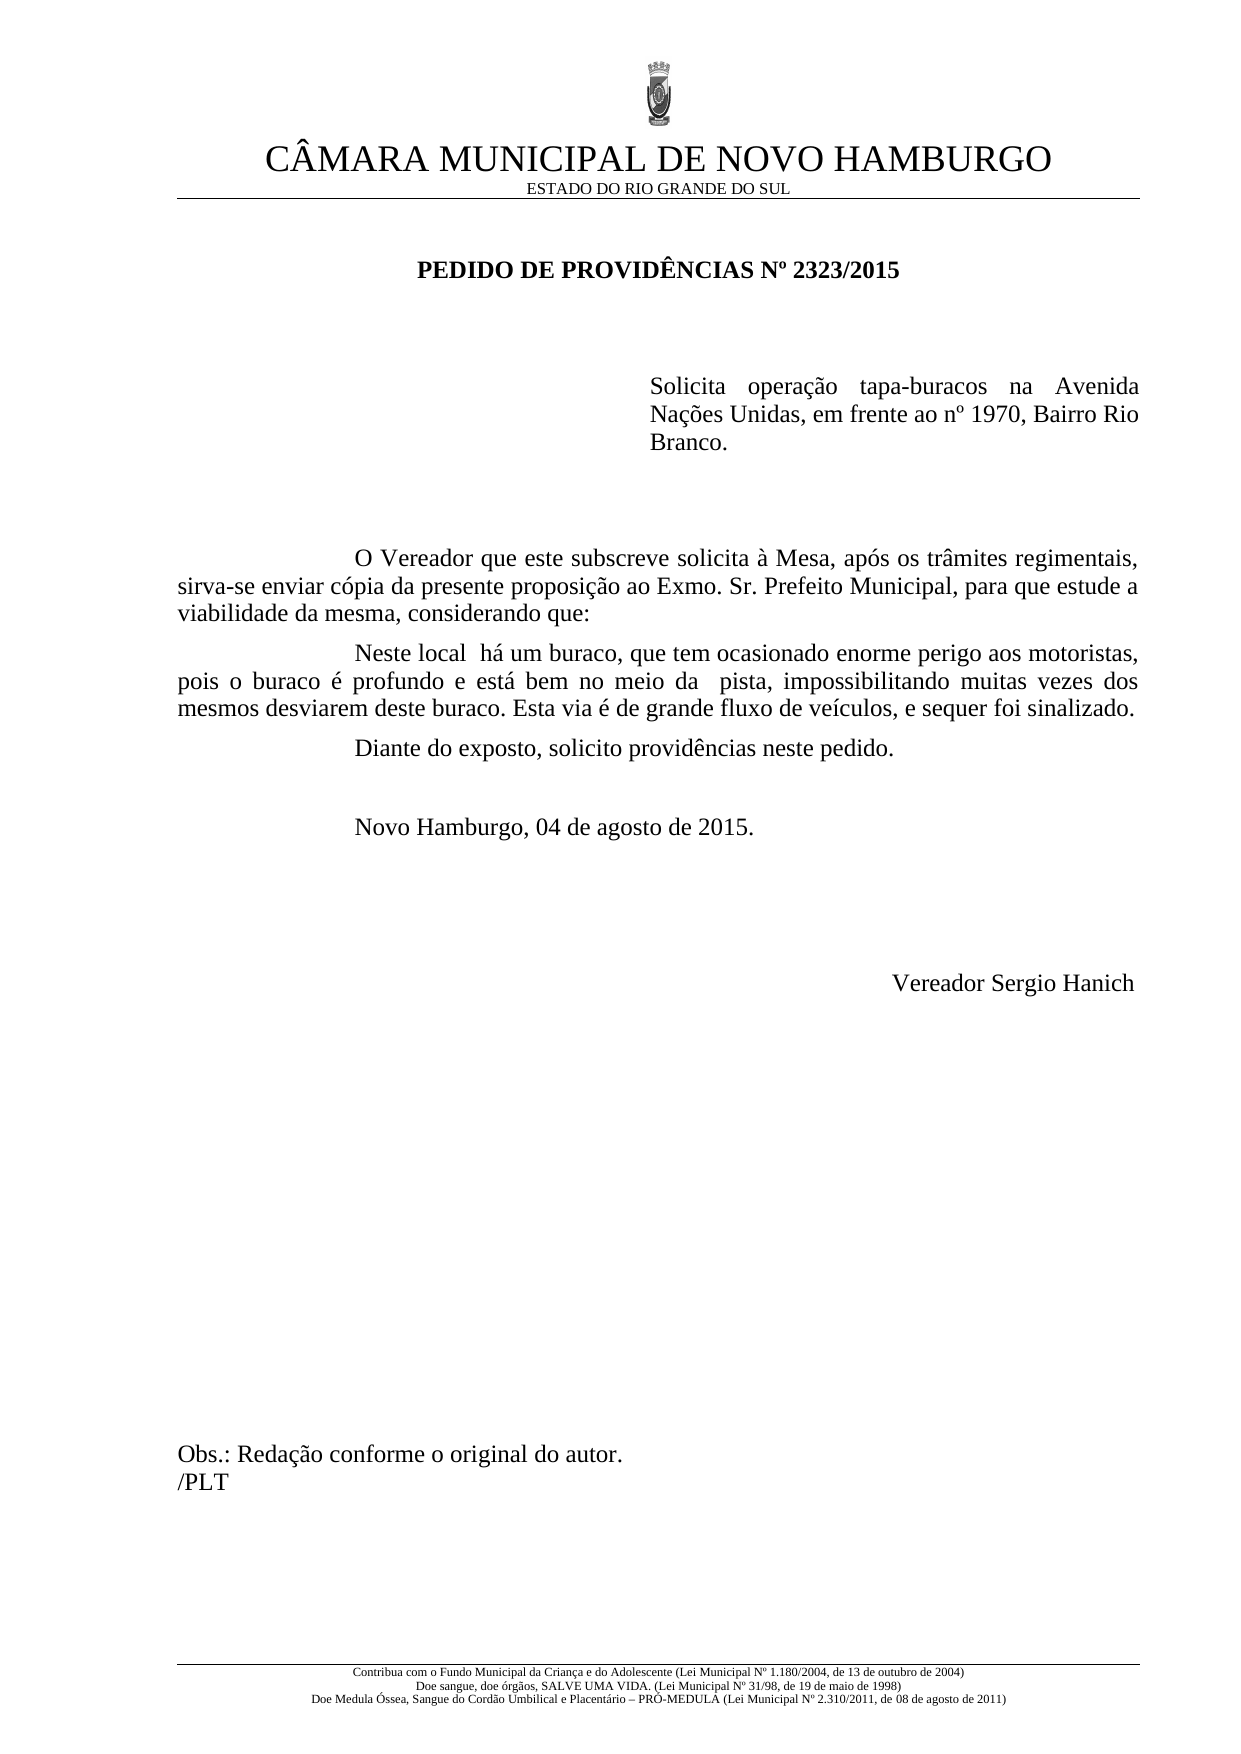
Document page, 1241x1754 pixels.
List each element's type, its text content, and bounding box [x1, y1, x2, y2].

text Solicita operação tapa-buracos na Avenida Nações Unidas, em frente ao nº 1970, Bairro Rio Branco. [649, 372, 1140, 455]
text Novo Hamburgo, 04 de agosto de 2015. [177, 813, 1140, 841]
text Diante do exposto, solicito providências neste pedido. [177, 734, 1140, 762]
text /PLT [177, 1468, 1140, 1496]
text O Vereador que este subscreve solicita à Mesa, após os trâmites regimentais, sirva-se enviar cópia da presente proposição ao Exmo. Sr. Prefeito Municipal, para que estude a viabilidade da mesma, considerando que: [177, 544, 1140, 627]
text Obs.: Redação conforme o original do autor. [177, 1440, 1140, 1468]
text Vereador Sergio Hanich [768, 969, 1140, 997]
text PEDIDO DE PROVIDÊNCIAS Nº 2323/2015 [177, 256, 1140, 284]
text Neste local há um buraco, que tem ocasionado enorme perigo aos motoristas, pois o buraco é profundo e está bem no meio da pista, impossibilitando muitas vezes dos mesmos desviarem deste buraco. Esta via é de grande fluxo de veículos, e sequer foi sinalizado. [177, 639, 1140, 722]
